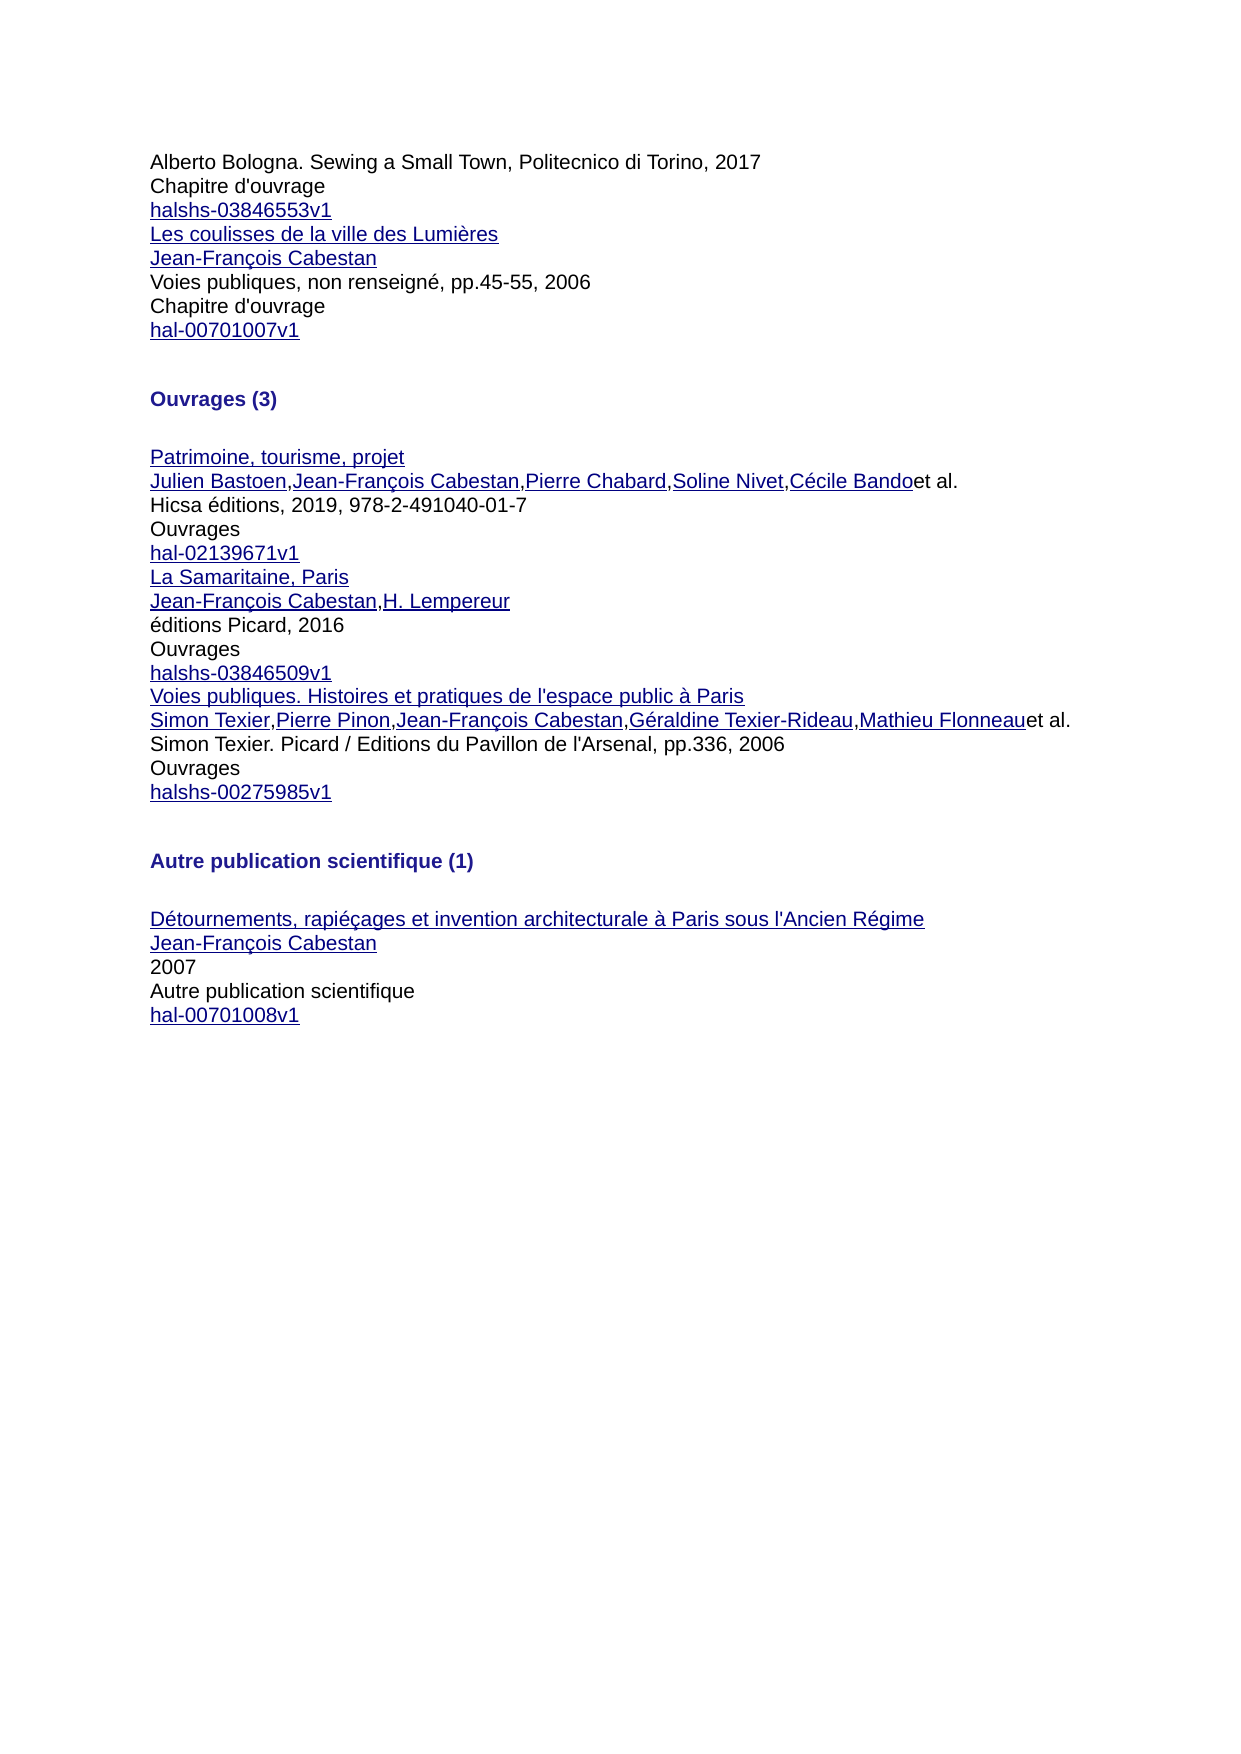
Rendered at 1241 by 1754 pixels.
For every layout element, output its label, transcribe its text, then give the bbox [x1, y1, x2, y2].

table_cell La Samaritaine, Paris Jean-François Cabestan,H. Lempereur éditions Picard, 2016 Ouvrages halshs-03846509v1 [150, 565, 1090, 684]
table_header Détournements, rapiéçages et invention architecturale à Paris sous l'Ancien Régime Jean-François Cabestan 2007 Autre publication scientifique hal-00701008v1 [150, 907, 1090, 1027]
table_cell Voies publiques. Histoires et pratiques de l'espace public à Paris Simon Texier,Pierre Pinon,Jean-François Cabestan,Géraldine Texier-Rideau,Mathieu Flonneauet al. Simon Texier. Picard / Editions du Pavillon de l'Arsenal, pp.336, 2006 Ouvrages halshs-00275985v1 [150, 684, 1090, 804]
table_cell Alberto Bologna. Sewing a Small Town, Politecnico di Torino, 2017 Chapitre d'ouvrage halshs-03846553v1 [150, 150, 1090, 222]
table_cell Les coulisses de la ville des Lumières Jean-François Cabestan Voies publiques, non renseigné, pp.45-55, 2006 Chapitre d'ouvrage hal-00701007v1 [150, 222, 1090, 342]
subtitle Ouvrages (3) [150, 386, 1090, 410]
table_header Patrimoine, tourisme, projet Julien Bastoen,Jean-François Cabestan,Pierre Chabard,Soline Nivet,Cécile Bandoet al. Hicsa éditions, 2019, 978-2-491040-01-7 Ouvrages hal-02139671v1 [150, 445, 1090, 564]
subtitle Autre publication scientifique (1) [150, 849, 1090, 873]
